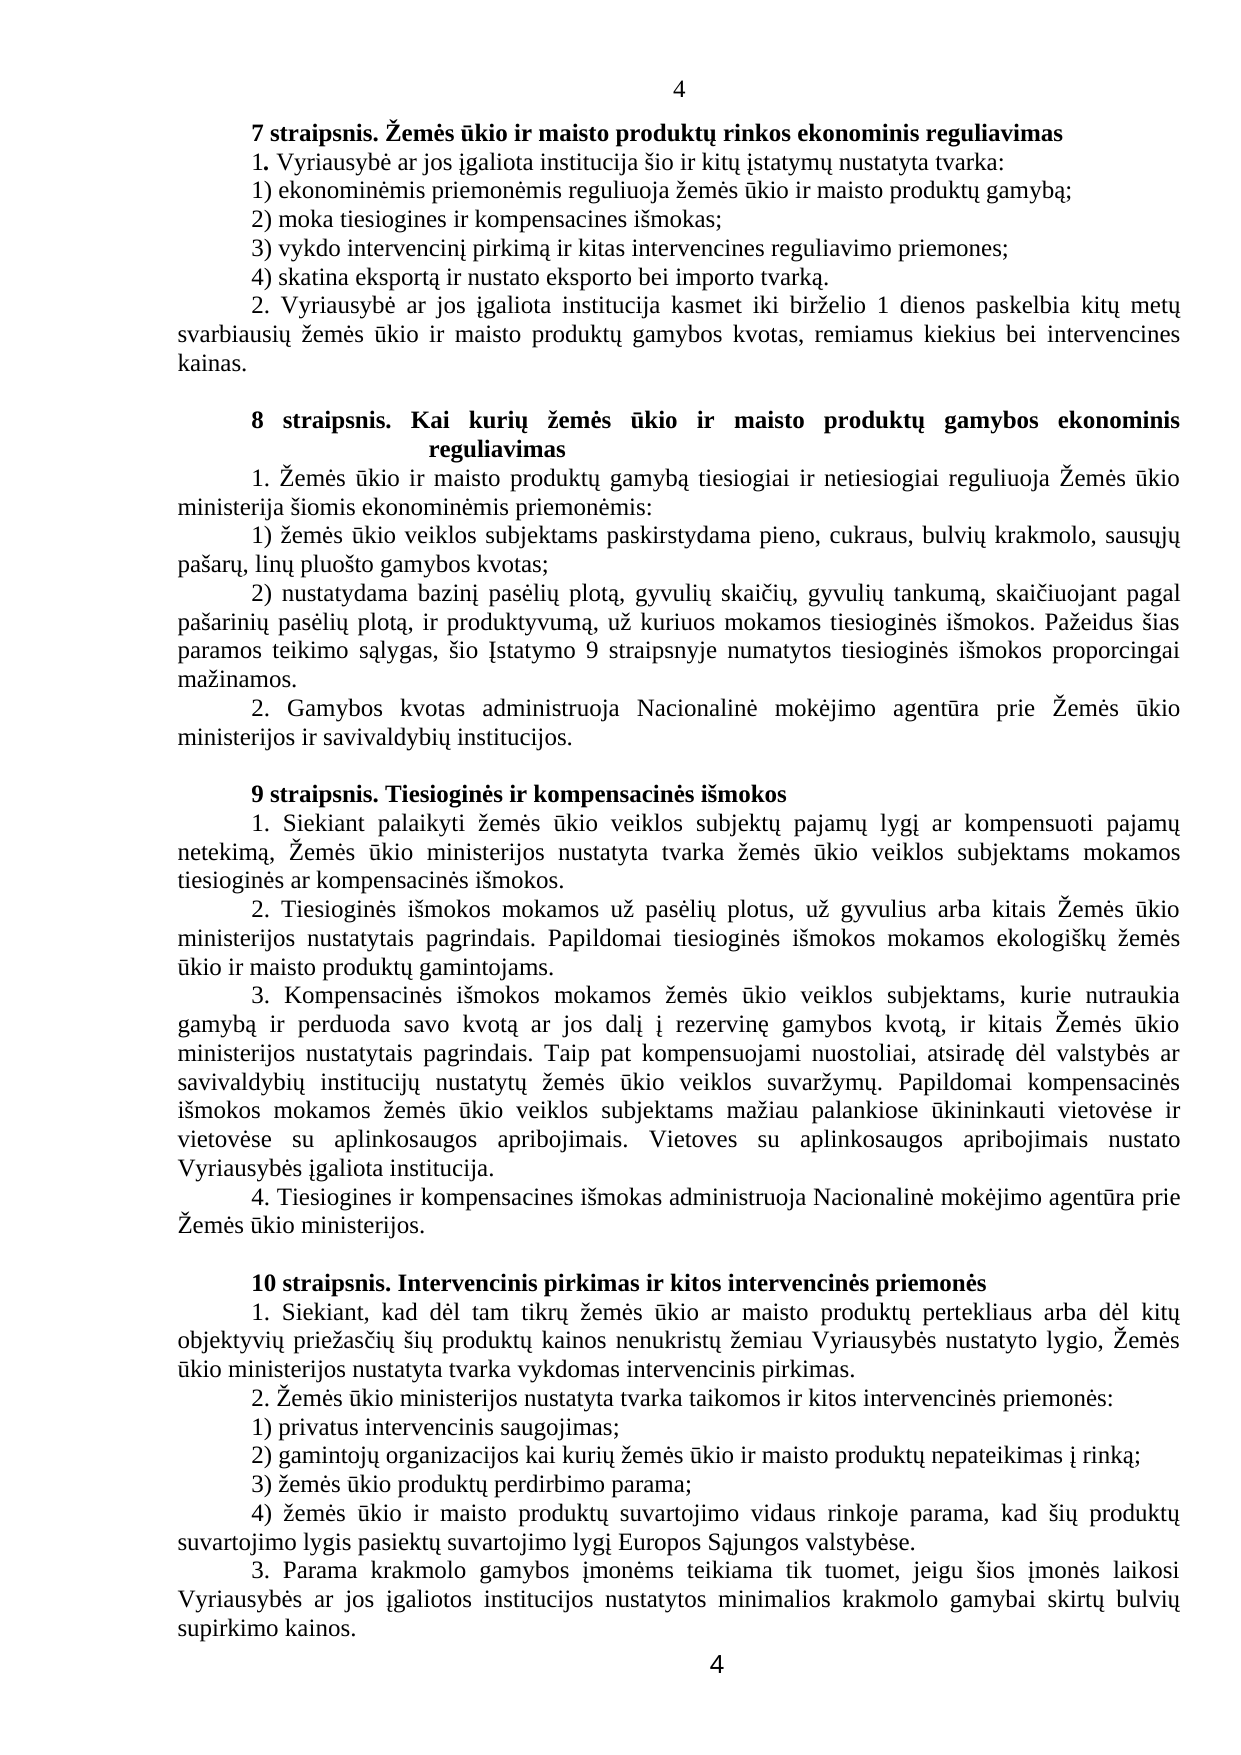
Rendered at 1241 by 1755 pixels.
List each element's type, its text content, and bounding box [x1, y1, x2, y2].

text 1. Žemės ūkio ir maisto produktų gamybą tiesiogiai ir netiesiogiai reguliuoja Žemės ūkio ministerija šiomis ekonominėmis priemonėmis: [177, 463, 1181, 521]
text 8 straipsnis. Kai kurių žemės ūkio ir maisto produktų gamybos ekonominis reguliavimas [251, 406, 1181, 463]
text 2. Žemės ūkio ministerijos nustatyta tvarka taikomos ir kitos intervencinės priemonės: [177, 1383, 1181, 1412]
text 2. Gamybos kvotas administruoja Nacionalinė mokėjimo agentūra prie Žemės ūkio ministerijos ir savivaldybių institucijos. [177, 693, 1181, 751]
text 3. Parama krakmolo gamybos įmonėms teikiama tik tuomet, jeigu šios įmonės laikosi Vyriausybės ar jos įgaliotos institucijos nustatytos minimalios krakmolo gamybai skirtų bulvių supirkimo kainos. [177, 1556, 1181, 1642]
text 7 straipsnis. Žemės ūkio ir maisto produktų rinkos ekonominis reguliavimas [177, 118, 1181, 147]
text 2. Tiesioginės išmokos mokamos už pasėlių plotus, už gyvulius arba kitais Žemės ūkio ministerijos nustatytais pagrindais. Papildomai tiesioginės išmokos mokamos ekologiškų žemės ūkio ir maisto produktų gamintojams. [177, 894, 1181, 981]
text 4. Tiesiogines ir kompensacines išmokas administruoja Nacionalinė mokėjimo agentūra prie Žemės ūkio ministerijos. [177, 1182, 1181, 1239]
text 1) ekonominėmis priemonėmis reguliuoja žemės ūkio ir maisto produktų gamybą; [177, 176, 1181, 204]
text 2) moka tiesiogines ir kompensacines išmokas; [177, 204, 1181, 233]
text 1. Siekiant palaikyti žemės ūkio veiklos subjektų pajamų lygį ar kompensuoti pajamų netekimą, Žemės ūkio ministerijos nustatyta tvarka žemės ūkio veiklos subjektams mokamos tiesioginės ar kompensacinės išmokos. [177, 808, 1181, 894]
text 3) žemės ūkio produktų perdirbimo parama; [177, 1469, 1181, 1498]
text 1) privatus intervencinis saugojimas; [177, 1412, 1181, 1441]
text 4) skatina eksportą ir nustato eksporto bei importo tvarką. [177, 262, 1181, 291]
text 9 straipsnis. Tiesioginės ir kompensacinės išmokos [177, 779, 1181, 808]
text 3. Kompensacinės išmokos mokamos žemės ūkio veiklos subjektams, kurie nutraukia gamybą ir perduoda savo kvotą ar jos dalį į rezervinę gamybos kvotą, ir kitais Žemės ūkio ministerijos nustatytais pagrindais. Taip pat kompensuojami nuostoliai, atsiradę dėl valstybės ar savivaldybių institucijų nustatytų žemės ūkio veiklos suvaržymų. Papildomai kompensacinės išmokos mokamos žemės ūkio veiklos subjektams mažiau palankiose ūkininkauti vietovėse ir vietovėse su aplinkosaugos apribojimais. Vietoves su aplinkosaugos apribojimais nustato Vyriausybės įgaliota institucija. [177, 981, 1181, 1182]
text 2. Vyriausybė ar jos įgaliota institucija kasmet iki birželio 1 dienos paskelbia kitų metų svarbiausių žemės ūkio ir maisto produktų gamybos kvotas, remiamus kiekius bei intervencines kainas. [177, 291, 1181, 377]
text 10 straipsnis. Intervencinis pirkimas ir kitos intervencinės priemonės [177, 1268, 1181, 1297]
text 3) vykdo intervencinį pirkimą ir kitas intervencines reguliavimo priemones; [177, 233, 1181, 262]
text 4) žemės ūkio ir maisto produktų suvartojimo vidaus rinkoje parama, kad šių produktų suvartojimo lygis pasiektų suvartojimo lygį Europos Sąjungos valstybėse. [177, 1498, 1181, 1556]
text 1. Siekiant, kad dėl tam tikrų žemės ūkio ar maisto produktų pertekliaus arba dėl kitų objektyvių priežasčių šių produktų kainos nenukristų žemiau Vyriausybės nustatyto lygio, Žemės ūkio ministerijos nustatyta tvarka vykdomas intervencinis pirkimas. [177, 1297, 1181, 1383]
text 2) nustatydama bazinį pasėlių plotą, gyvulių skaičių, gyvulių tankumą, skaičiuojant pagal pašarinių pasėlių plotą, ir produktyvumą, už kuriuos mokamos tiesioginės išmokos. Pažeidus šias paramos teikimo sąlygas, šio Įstatymo 9 straipsnyje numatytos tiesioginės išmokos proporcingai mažinamos. [177, 578, 1181, 693]
text 2) gamintojų organizacijos kai kurių žemės ūkio ir maisto produktų nepateikimas į rinką; [177, 1441, 1181, 1469]
text 1. Vyriausybė ar jos įgaliota institucija šio ir kitų įstatymų nustatyta tvarka: [177, 147, 1181, 176]
text 1) žemės ūkio veiklos subjektams paskirstydama pieno, cukraus, bulvių krakmolo, sausųjų pašarų, linų pluošto gamybos kvotas; [177, 521, 1181, 578]
